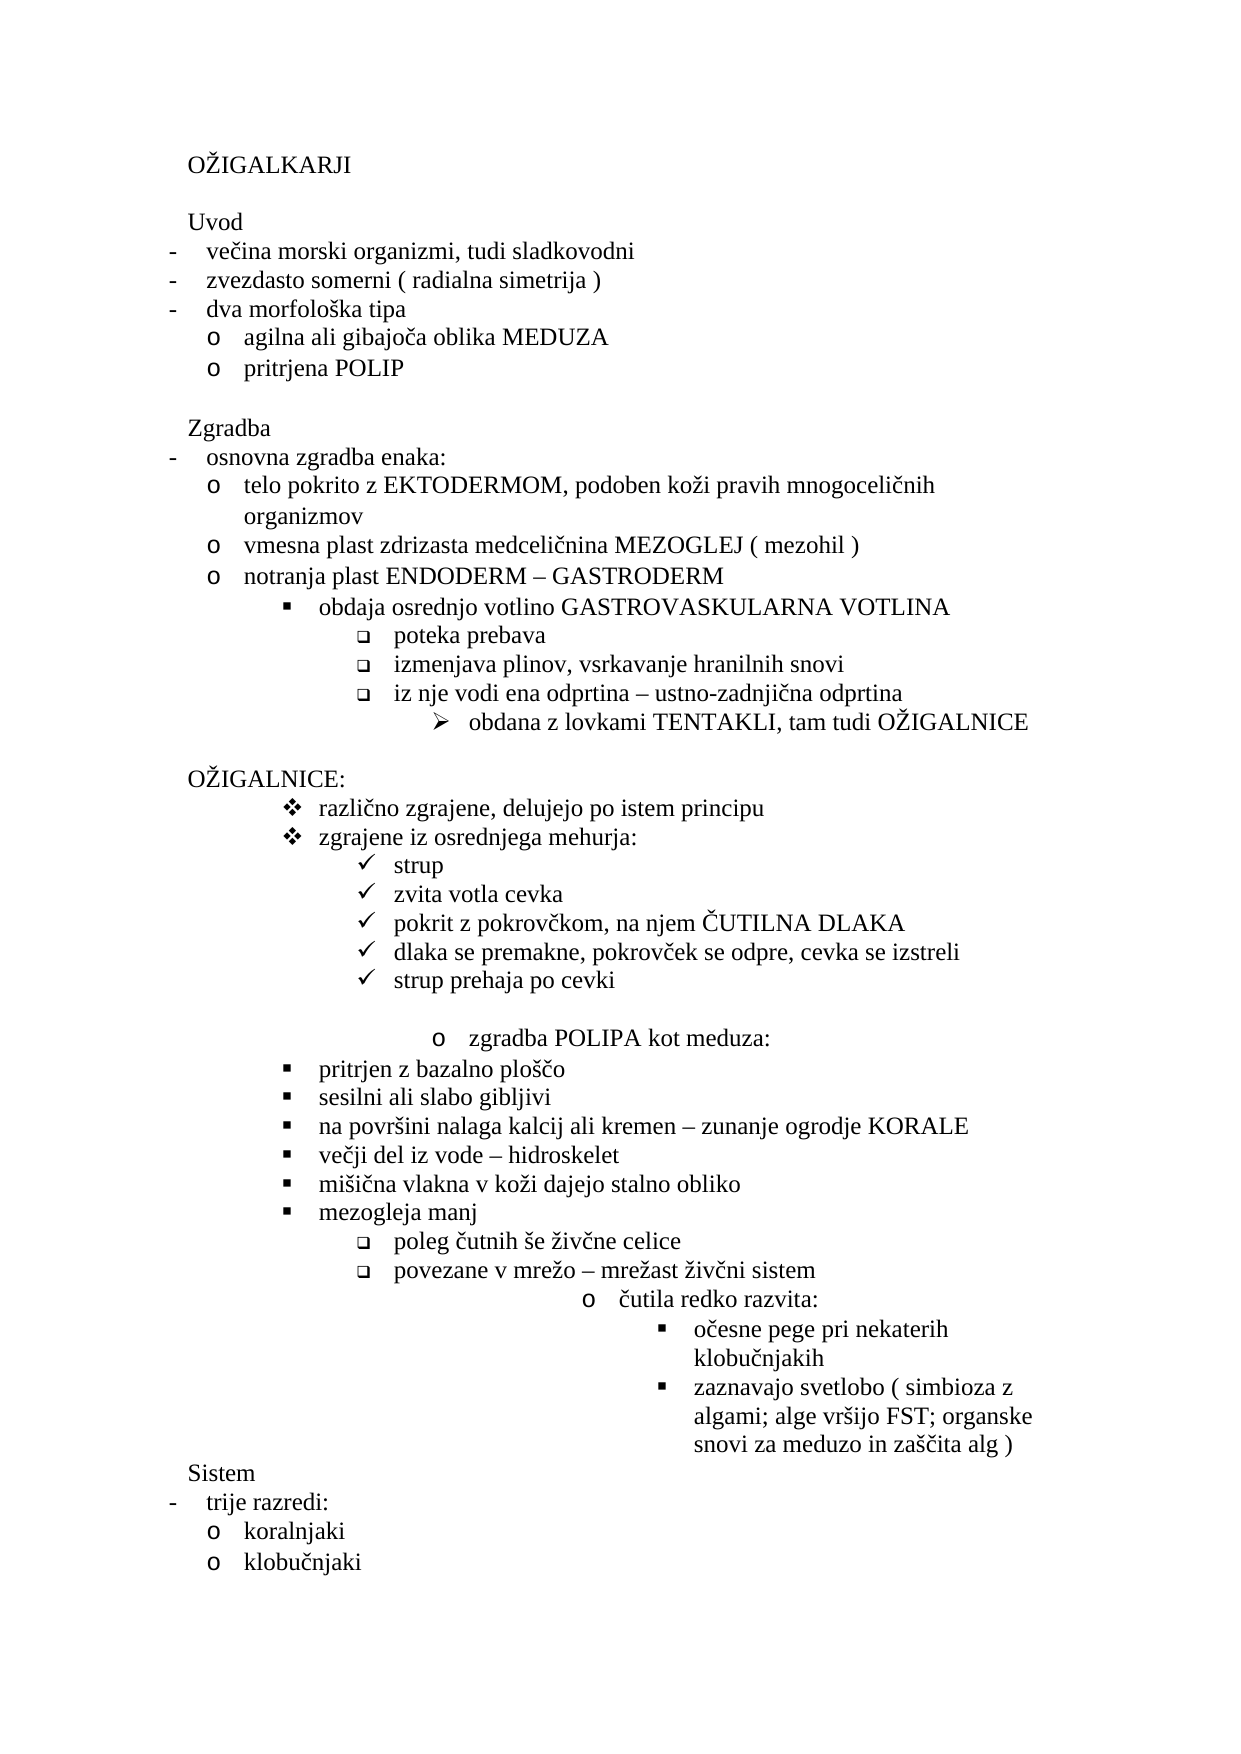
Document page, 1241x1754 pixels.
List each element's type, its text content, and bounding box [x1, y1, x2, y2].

list agilna ali gibajoča oblika MEDUZA [206, 322, 1053, 353]
list zaznavajo svetlobo ( simbioza z algami; alge vršijo FST; organske snovi za meduzo in zaščita alg ) [656, 1372, 1053, 1458]
list mezogleja manj [281, 1197, 1053, 1226]
list zgradba POLIPA kot meduza: [431, 1023, 1053, 1054]
list različno zgrajene, delujejo po istem principu [281, 793, 1053, 822]
list osnovna zgradba enaka: [169, 442, 1053, 470]
list obdana z lovkami TENTAKLI, tam tudi OŽIGALNICE [431, 707, 1053, 735]
list poleg čutnih še živčne celice [356, 1226, 1053, 1255]
list večina morski organizmi, tudi sladkovodni [169, 236, 1053, 265]
text OŽIGALKARJI [187, 150, 1053, 179]
list dva morfološka tipa [169, 294, 1053, 322]
list čutila redko razvita: [581, 1284, 1053, 1314]
list telo pokrito z EKTODERMOM, podoben koži pravih mnogoceličnih organizmov [206, 470, 1053, 530]
list dlaka se premakne, pokrovček se odpre, cevka se izstreli [356, 937, 1053, 965]
list sesilni ali slabo gibljivi [281, 1082, 1053, 1111]
list pokrit z pokrovčkom, na njem ČUTILNA DLAKA [356, 908, 1053, 937]
list izmenjava plinov, vsrkavanje hranilnih snovi [356, 649, 1053, 678]
list poteka prebava [356, 620, 1053, 649]
list zvezdasto somerni ( radialna simetrija ) [169, 265, 1053, 294]
list pritrjen z bazalno ploščo [281, 1054, 1053, 1082]
list vmesna plast zdrizasta medceličnina MEZOGLEJ ( mezohil ) [206, 530, 1053, 561]
text Uvod [187, 207, 1053, 236]
list večji del iz vode – hidroskelet [281, 1140, 1053, 1169]
list koralnjaki [206, 1516, 1053, 1547]
list strup [356, 850, 1053, 879]
list iz nje vodi ena odprtina – ustno-zadnjična odprtina [356, 678, 1053, 707]
list klobučnjaki [206, 1547, 1053, 1577]
list zgrajene iz osrednjega mehurja: [281, 822, 1053, 850]
list strup prehaja po cevki [356, 965, 1053, 994]
list mišična vlakna v koži dajejo stalno obliko [281, 1169, 1053, 1197]
list trije razredi: [169, 1487, 1053, 1516]
list pritrjena POLIP [206, 353, 1053, 384]
text Zgradba [187, 413, 1053, 442]
list na površini nalaga kalcij ali kremen – zunanje ogrodje KORALE [281, 1111, 1053, 1140]
text Sistem [187, 1458, 1053, 1487]
list povezane v mrežo – mrežast živčni sistem [356, 1255, 1053, 1284]
list notranja plast ENDODERM – GASTRODERM [206, 561, 1053, 592]
text OŽIGALNICE: [187, 764, 1053, 793]
list očesne pege pri nekaterih klobučnjakih [656, 1314, 1053, 1372]
list obdaja osrednjo votlino GASTROVASKULARNA VOTLINA [281, 592, 1053, 620]
list zvita votla cevka [356, 879, 1053, 908]
